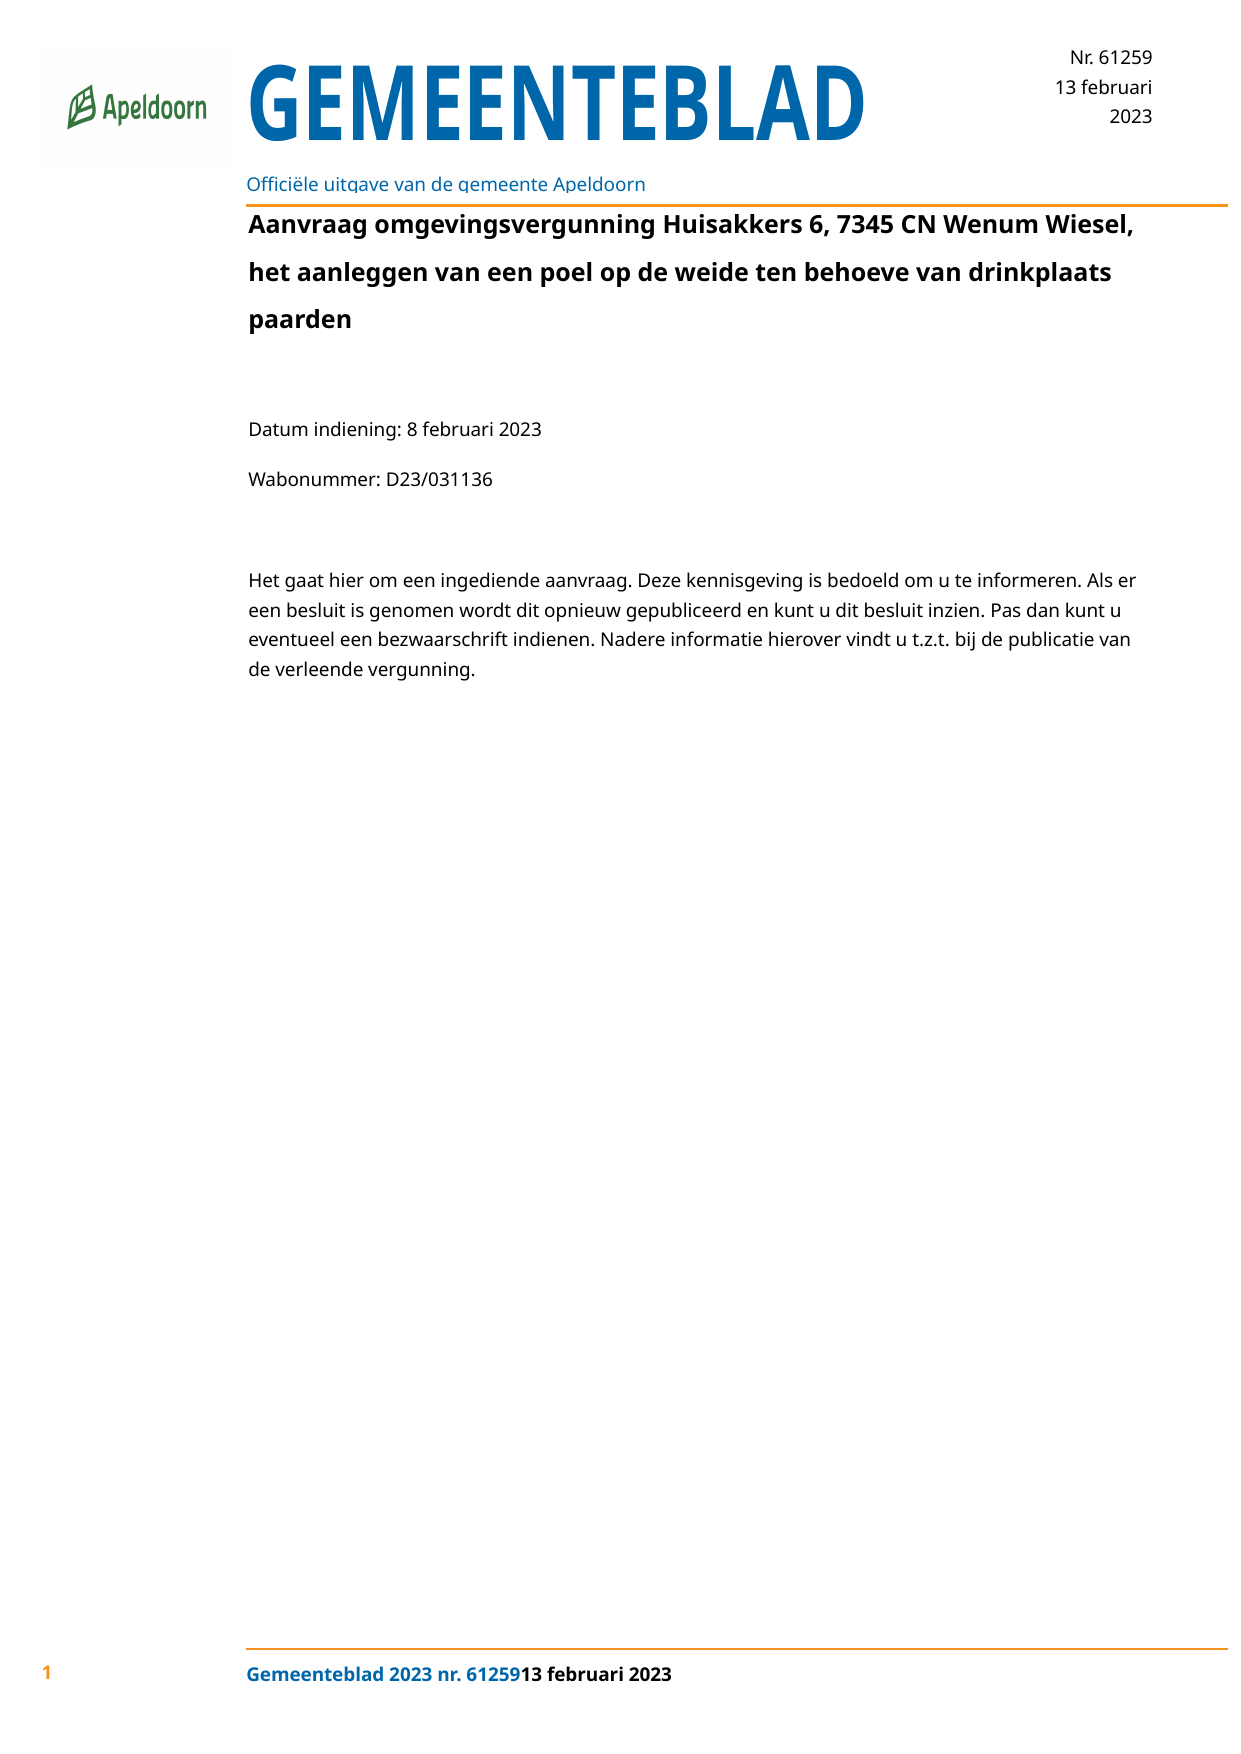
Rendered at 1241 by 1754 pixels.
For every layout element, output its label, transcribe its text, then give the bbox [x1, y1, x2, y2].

picture [41, 47, 231, 172]
text Datum indiening: 8 februari 2023 [248, 416, 1152, 442]
text Het gaat hier om een ingediende aanvraag. Deze kennisgeving is bedoeld om u te informeren. Als er een besluit is genomen wordt dit opnieuw gepubliceerd en kunt u dit besluit inzien. Pas dan kunt u eventueel een bezwaarschrift indienen. Nadere informatie hierover vindt u t.z.t. bij de publicatie van de verleende vergunning. [248, 567, 1152, 682]
text Aanvraag omgevingsvergunning Huisakkers 6, 7345 CN Wenum Wiesel, het aanleggen van een poel op de weide ten behoeve van drinkplaats paarden [248, 207, 1152, 336]
text Wabonummer: D23/031136 [248, 466, 1152, 492]
